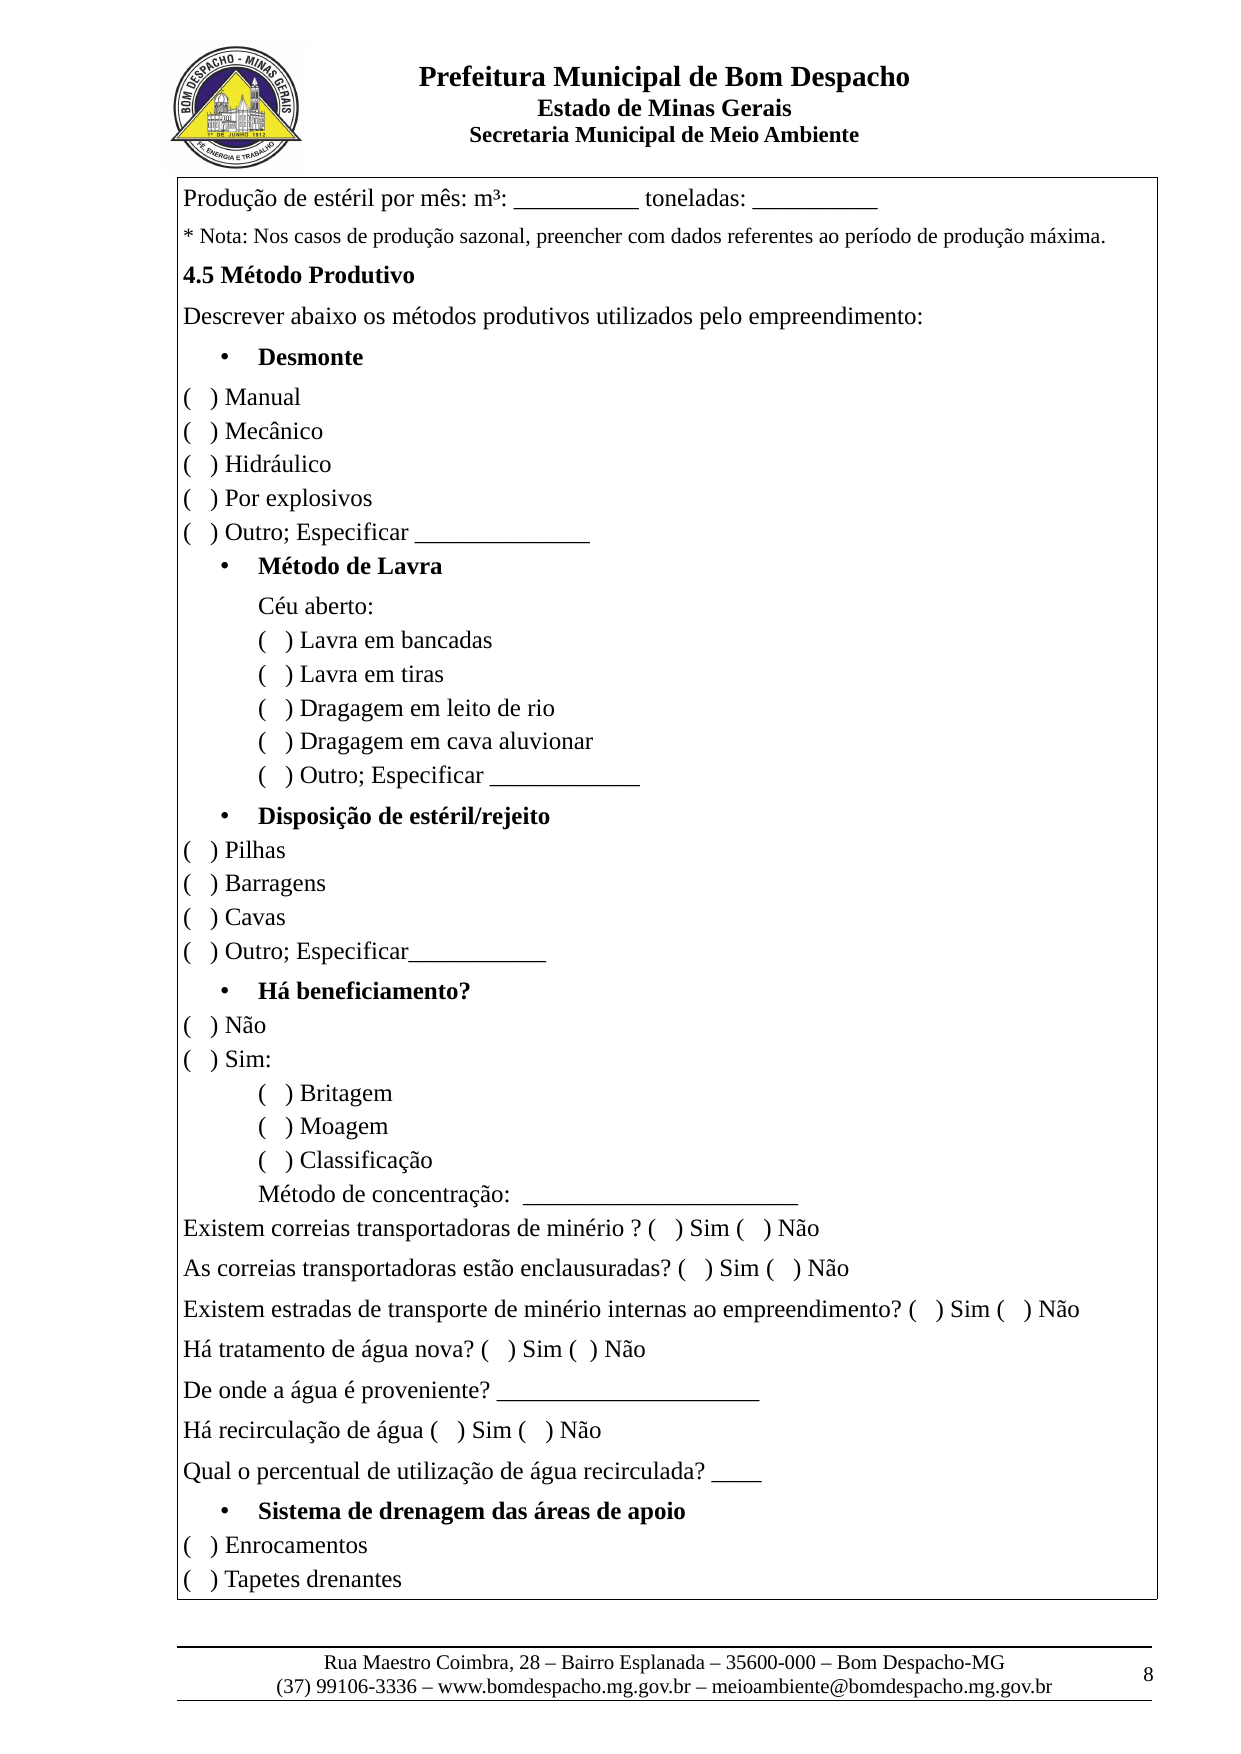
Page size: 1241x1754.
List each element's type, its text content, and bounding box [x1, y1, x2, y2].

picture [162, 39, 308, 174]
table_cell Produção de estéril por mês: m³: __________ toneladas: __________ * Nota: Nos casos de produção sazonal, preencher com dados referentes ao período de produção máxima. 4.5 Método Produtivo Descrever abaixo os métodos produtivos utilizados pelo empreendimento: Desmonte ( ) Manual ( ) Mecânico ( ) Hidráulico ( ) Por explosivos ( ) Outro; Especificar ______________ Método de Lavra Céu aberto: ( ) Lavra em bancadas ( ) Lavra em tiras ( ) Dragagem em leito de rio ( ) Dragagem em cava aluvionar ( ) Outro; Especificar ____________ Disposição de estéril/rejeito ( ) Pilhas ( ) Barragens ( ) Cavas ( ) Outro; Especificar___________ Há beneficiamento? ( ) Não ( ) Sim: ( ) Britagem ( ) Moagem ( ) Classificação Método de concentração: ______________________ Existem correias transportadoras de minério ? ( ) Sim ( ) Não As correias transportadoras estão enclausuradas? ( ) Sim ( ) Não Existem estradas de transporte de minério internas ao empreendimento? ( ) Sim ( ) Não Há tratamento de água nova? ( ) Sim ( ) Não De onde a água é proveniente? _____________________ Há recirculação de água ( ) Sim ( ) Não Qual o percentual de utilização de água recirculada? ____ Sistema de drenagem das áreas de apoio ( ) Enrocamentos ( ) Tapetes drenantes [178, 178, 1157, 1599]
